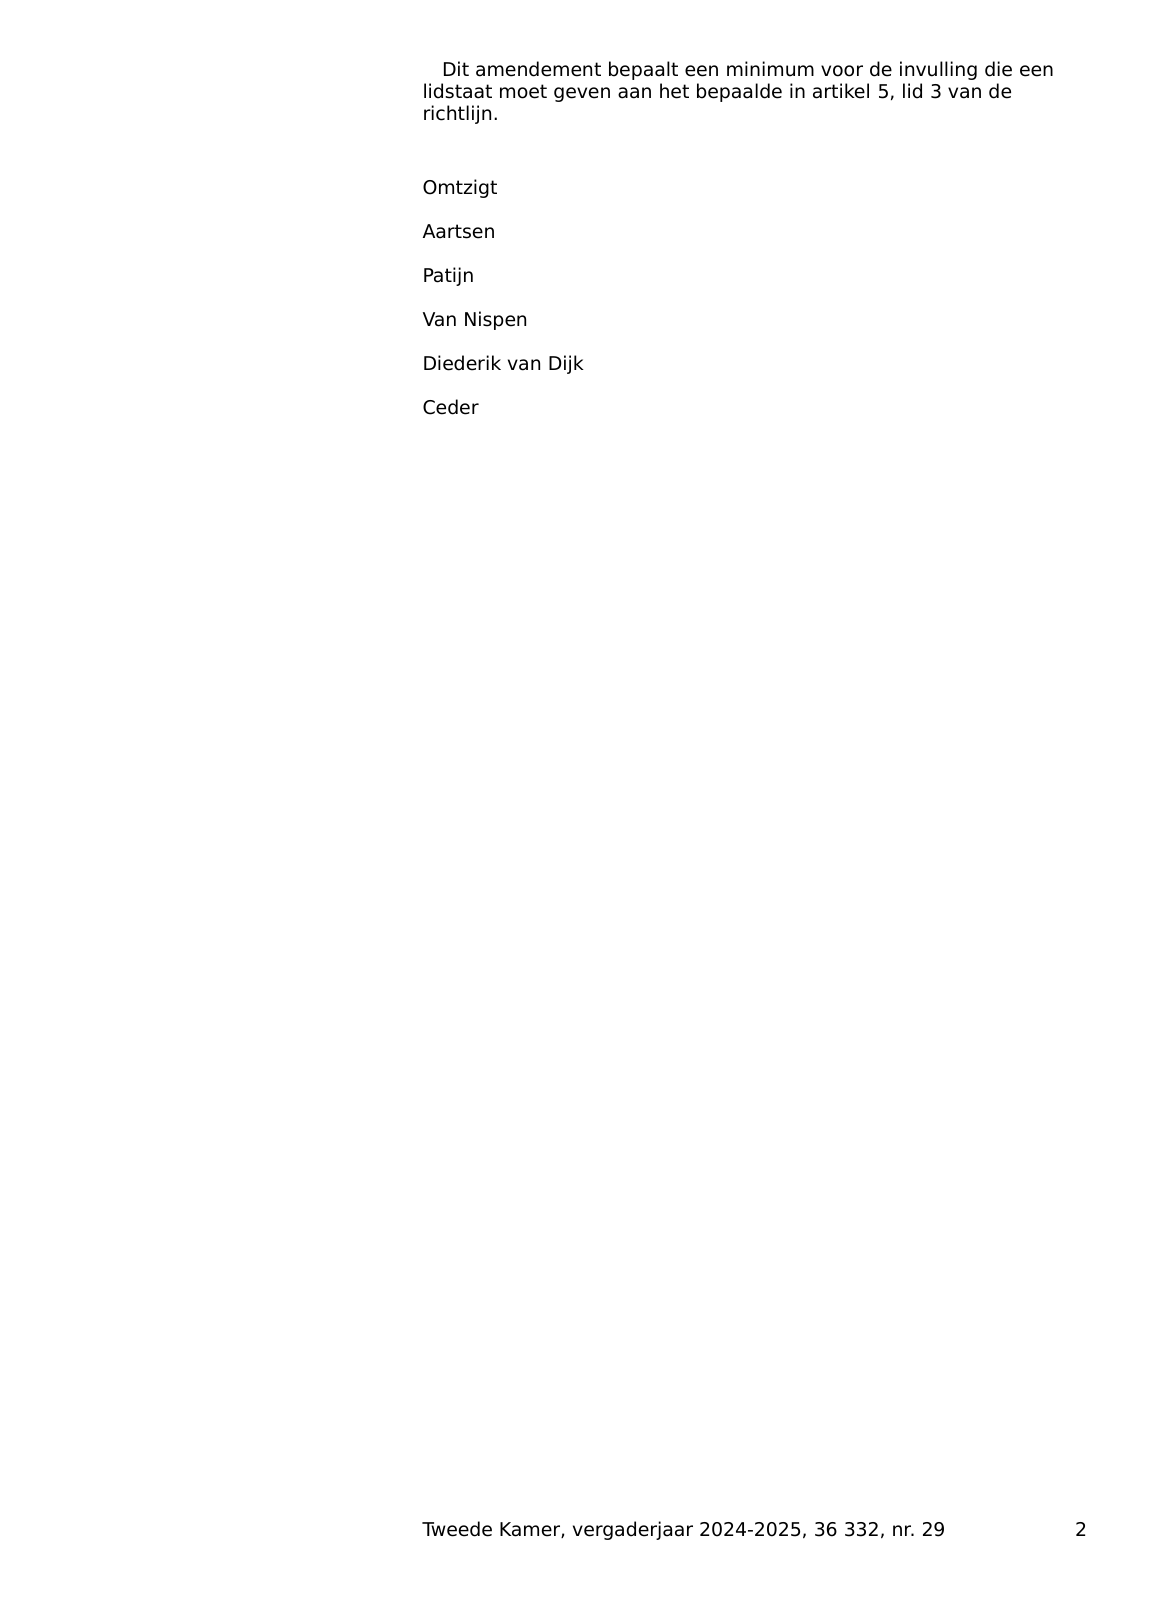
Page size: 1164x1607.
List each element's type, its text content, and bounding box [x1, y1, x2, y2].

text Dit amendement bepaalt een minimum voor de invulling die een lidstaat moet geven aan het bepaalde in artikel 5, lid 3 van de richtlijn. [422, 59, 1087, 125]
text Omtzigt Aartsen Patijn Van Nispen Diederik van Dijk Ceder [422, 155, 1087, 419]
